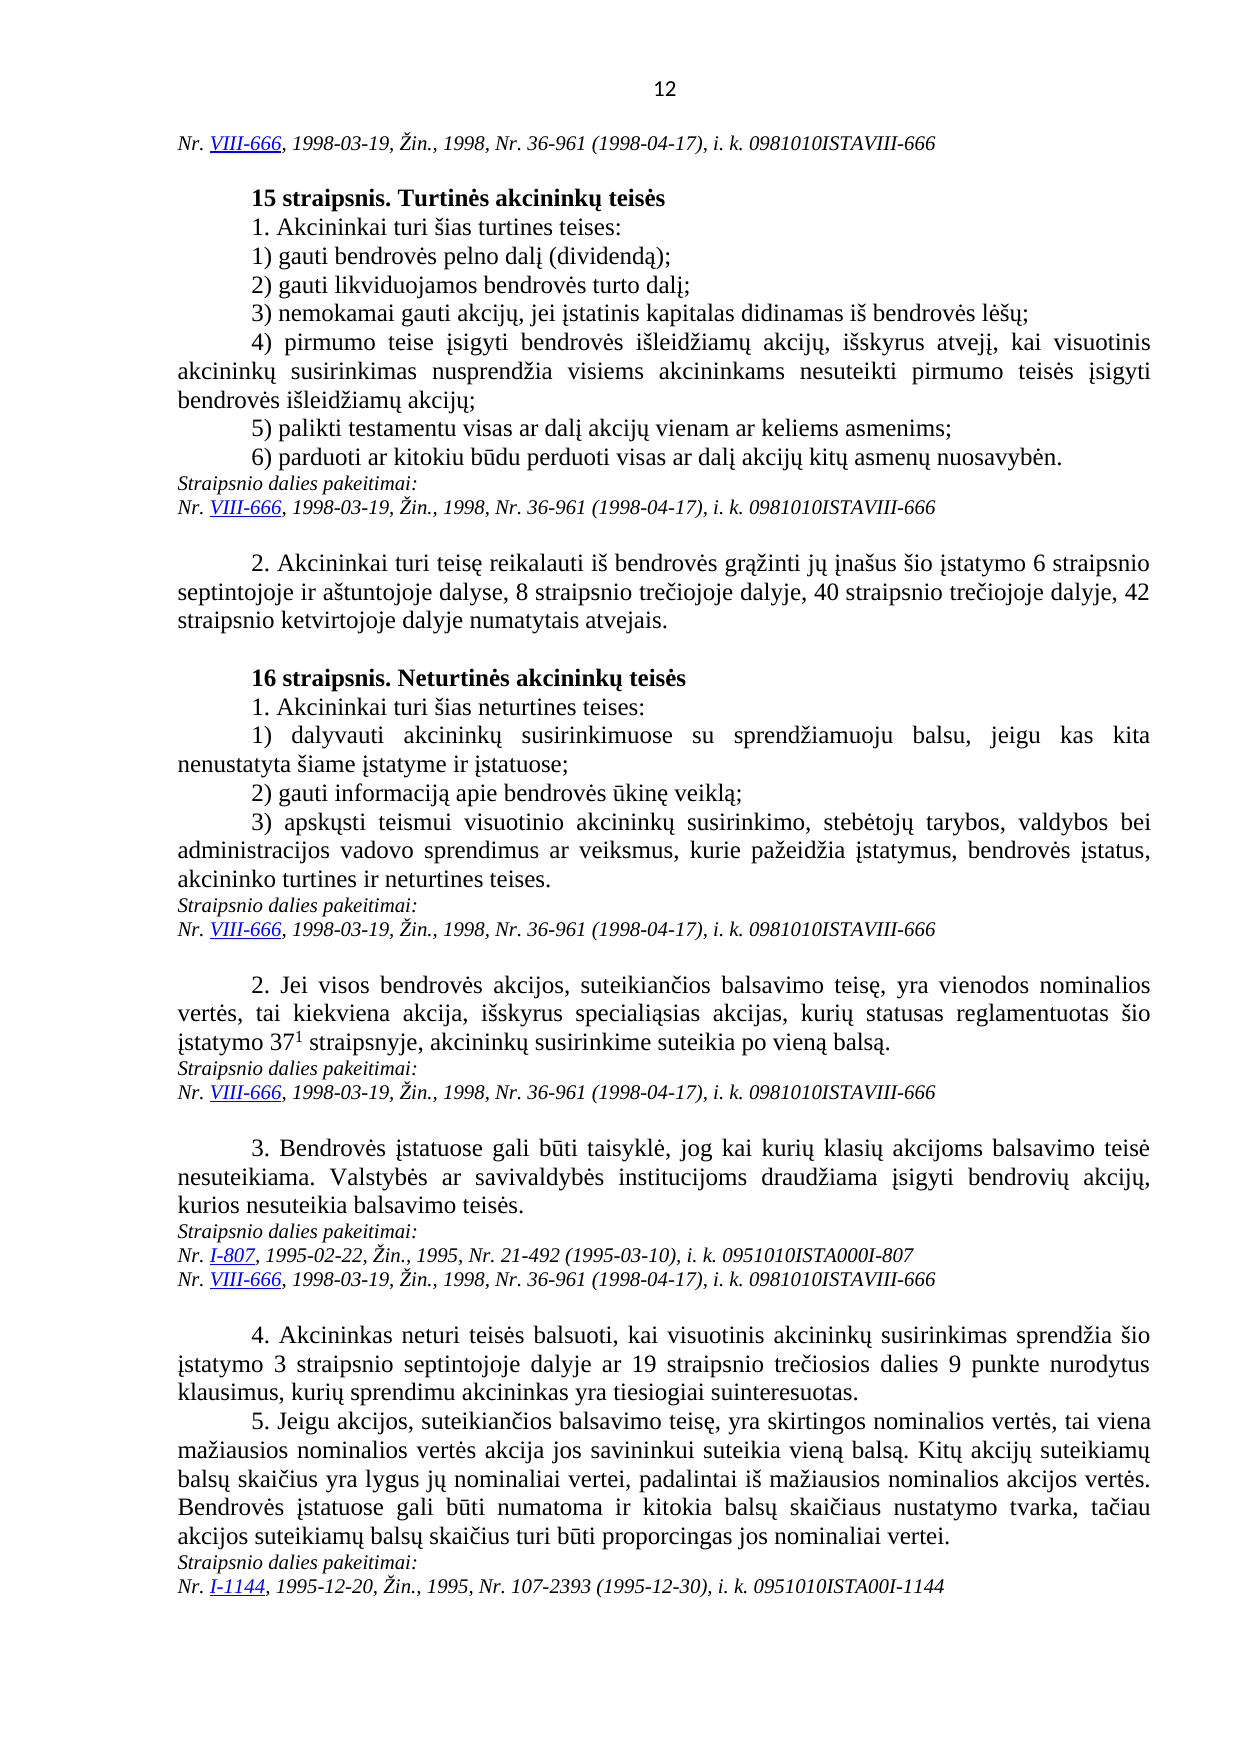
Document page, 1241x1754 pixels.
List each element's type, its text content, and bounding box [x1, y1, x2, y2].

text 1) dalyvauti akcininkų susirinkimuose su sprendžiamuoju balsu, jeigu kas kita nenustatyta šiame įstatyme ir įstatuose; [177, 720, 1152, 778]
text 16 straipsnis. Neturtinės akcininkų teisės [177, 663, 1152, 692]
text 1. Akcininkai turi šias neturtines teises: [177, 692, 1152, 720]
text 2) gauti likviduojamos bendrovės turto dalį; [177, 270, 1152, 298]
text 3) nemokamai gauti akcijų, jei įstatinis kapitalas didinamas iš bendrovės lėšų; [177, 298, 1152, 327]
text 5) palikti testamentu visas ar dalį akcijų vienam ar keliems asmenims; [177, 413, 1152, 442]
text 6) parduoti ar kitokiu būdu perduoti visas ar dalį akcijų kitų asmenų nuosavybėn. [177, 442, 1152, 471]
text 3) apskųsti teismui visuotinio akcininkų susirinkimo, stebėtojų tarybos, valdybos bei administracijos vadovo sprendimus ar veiksmus, kurie pažeidžia įstatymus, bendrovės įstatus, akcininko turtines ir neturtines teises. [177, 807, 1152, 893]
text 3. Bendrovės įstatuose gali būti taisyklė, jog kai kurių klasių akcijoms balsavimo teisė nesuteikiama. Valstybės ar savivaldybės institucijoms draudžiama įsigyti bendrovių akcijų, kurios nesuteikia balsavimo teisės. [177, 1133, 1152, 1219]
text Nr. VIII-666, 1998-03-19, Žin., 1998, Nr. 36-961 (1998-04-17), i. k. 0981010ISTAVIII-666 [177, 131, 1152, 155]
text Straipsnio dalies pakeitimai: [177, 1219, 1152, 1243]
text 2. Akcininkai turi teisę reikalauti iš bendrovės grąžinti jų įnašus šio įstatymo 6 straipsnio septintojoje ir aštuntojoje dalyse, 8 straipsnio trečiojoje dalyje, 40 straipsnio trečiojoje dalyje, 42 straipsnio ketvirtojoje dalyje numatytais atvejais. [177, 548, 1152, 634]
text Nr. VIII-666, 1998-03-19, Žin., 1998, Nr. 36-961 (1998-04-17), i. k. 0981010ISTAVIII-666 [177, 1080, 1152, 1104]
text 2. Jei visos bendrovės akcijos, suteikiančios balsavimo teisę, yra vienodos nominalios vertės, tai kiekviena akcija, išskyrus specialiąsias akcijas, kurių statusas reglamentuotas šio įstatymo 371 straipsnyje, akcininkų susirinkime suteikia po vieną balsą. [177, 970, 1152, 1056]
text 4. Akcininkas neturi teisės balsuoti, kai visuotinis akcininkų susirinkimas sprendžia šio įstatymo 3 straipsnio septintojoje dalyje ar 19 straipsnio trečiosios dalies 9 punkte nurodytus klausimus, kurių sprendimu akcininkas yra tiesiogiai suinteresuotas. [177, 1320, 1152, 1406]
text Straipsnio dalies pakeitimai: [177, 1056, 1152, 1080]
text Nr. I-807, 1995-02-22, Žin., 1995, Nr. 21-492 (1995-03-10), i. k. 0951010ISTA000I-807 [177, 1243, 1152, 1267]
text 1. Akcininkai turi šias turtines teises: [177, 212, 1152, 241]
text 2) gauti informaciją apie bendrovės ūkinę veiklą; [177, 778, 1152, 807]
text Nr. VIII-666, 1998-03-19, Žin., 1998, Nr. 36-961 (1998-04-17), i. k. 0981010ISTAVIII-666 [177, 1267, 1152, 1291]
text Nr. I-1144, 1995-12-20, Žin., 1995, Nr. 107-2393 (1995-12-30), i. k. 0951010ISTA00I-1144 [177, 1574, 1152, 1598]
text Nr. VIII-666, 1998-03-19, Žin., 1998, Nr. 36-961 (1998-04-17), i. k. 0981010ISTAVIII-666 [177, 495, 1152, 519]
text Straipsnio dalies pakeitimai: [177, 893, 1152, 917]
text 1) gauti bendrovės pelno dalį (dividendą); [177, 241, 1152, 270]
text Nr. VIII-666, 1998-03-19, Žin., 1998, Nr. 36-961 (1998-04-17), i. k. 0981010ISTAVIII-666 [177, 917, 1152, 941]
text 5. Jeigu akcijos, suteikiančios balsavimo teisę, yra skirtingos nominalios vertės, tai viena mažiausios nominalios vertės akcija jos savininkui suteikia vieną balsą. Kitų akcijų suteikiamų balsų skaičius yra lygus jų nominaliai vertei, padalintai iš mažiausios nominalios akcijos vertės. Bendrovės įstatuose gali būti numatoma ir kitokia balsų skaičiaus nustatymo tvarka, tačiau akcijos suteikiamų balsų skaičius turi būti proporcingas jos nominaliai vertei. [177, 1406, 1152, 1550]
text Straipsnio dalies pakeitimai: [177, 1550, 1152, 1574]
text Straipsnio dalies pakeitimai: [177, 471, 1152, 495]
text 15 straipsnis. Turtinės akcininkų teisės [177, 183, 1152, 212]
text 4) pirmumo teise įsigyti bendrovės išleidžiamų akcijų, išskyrus atvejį, kai visuotinis akcininkų susirinkimas nusprendžia visiems akcininkams nesuteikti pirmumo teisės įsigyti bendrovės išleidžiamų akcijų; [177, 327, 1152, 413]
